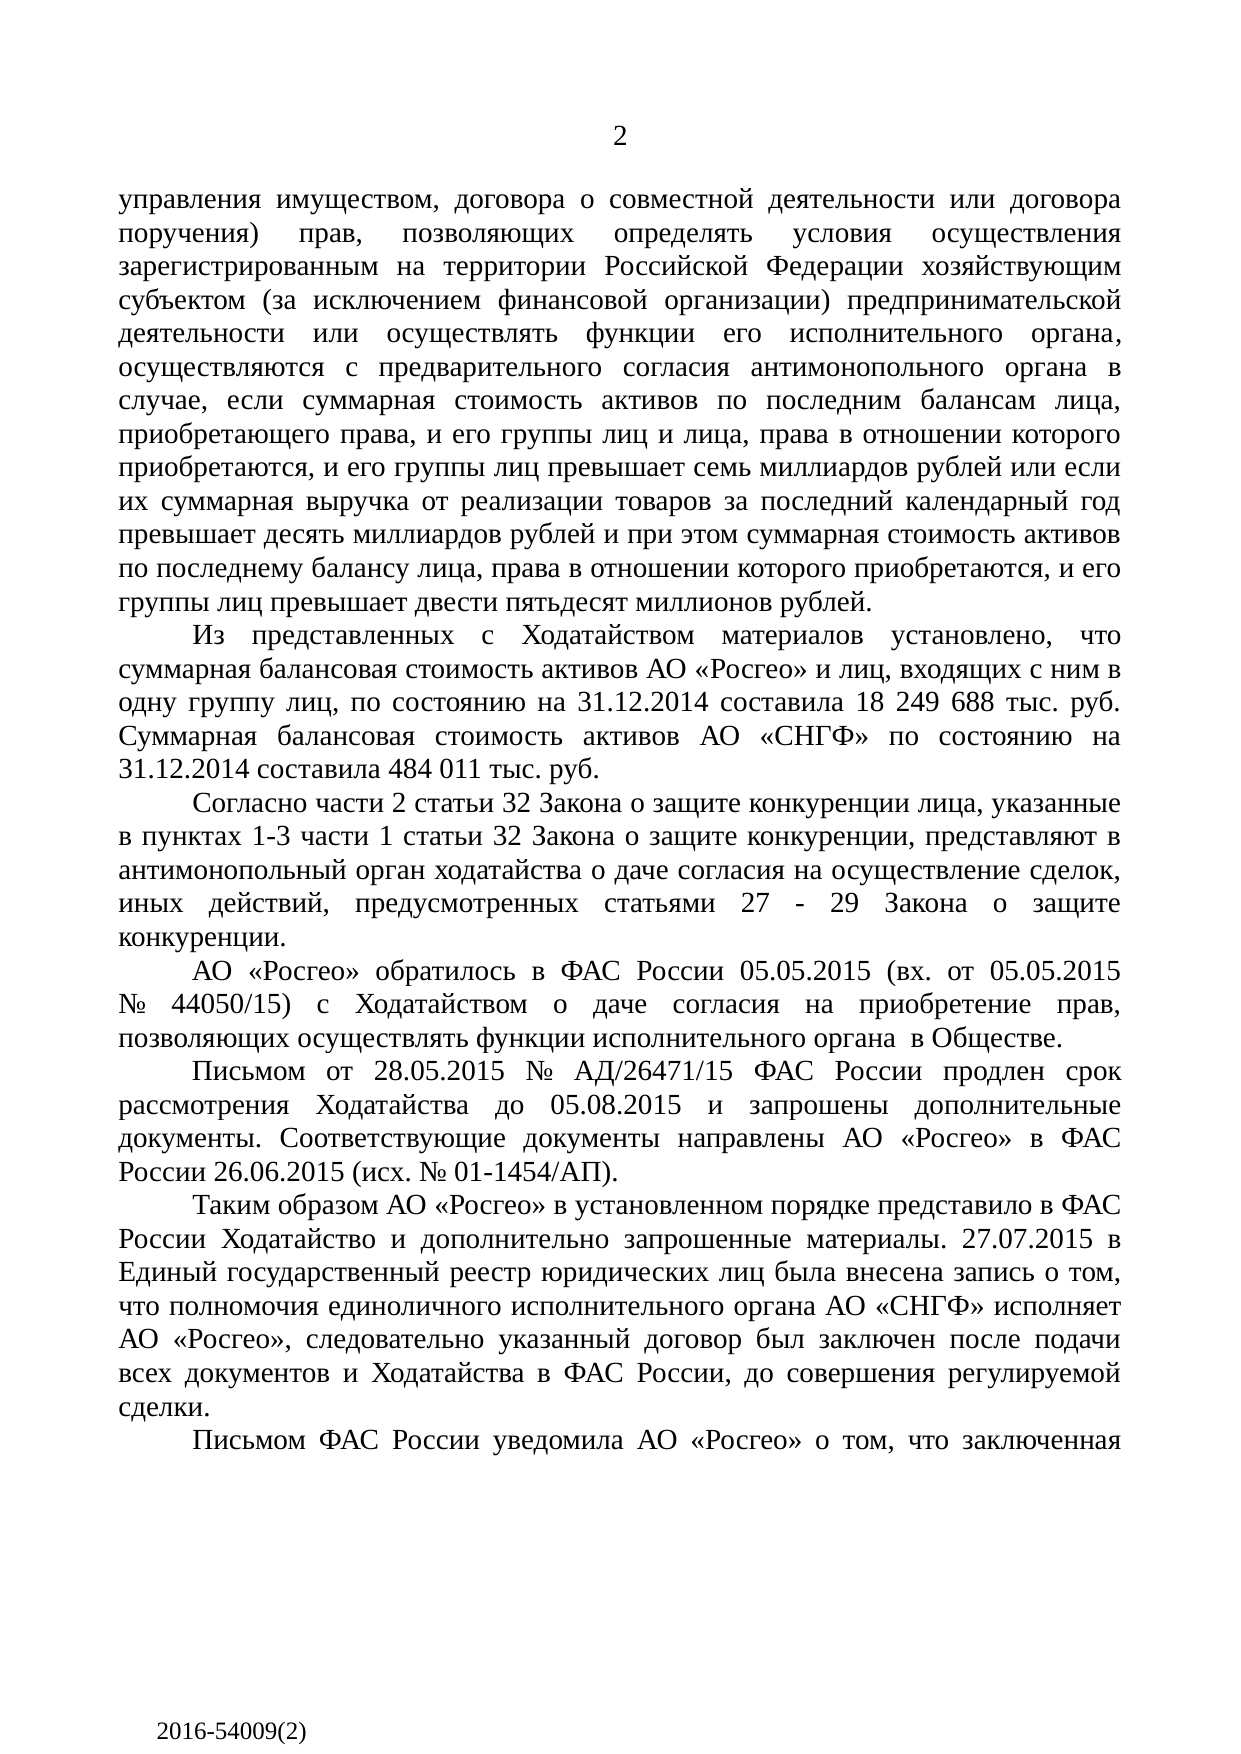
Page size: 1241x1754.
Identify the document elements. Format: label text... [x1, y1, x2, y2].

text Согласно части 2 статьи 32 Закона о защите конкуренции лица, указанные в пунктах 1-3 части 1 статьи 32 Закона о защите конкуренции, представляют в антимонопольный орган ходатайства о даче согласия на осуществление сделок, иных действий, предусмотренных статьями 27 - 29 Закона о защите конкуренции. [118, 785, 1122, 953]
text Таким образом АО «Росгео» в установленном порядке представило в ФАС России Ходатайство и дополнительно запрошенные материалы. 27.07.2015 в Единый государственный реестр юридических лиц была внесена запись о том, что полномочия единоличного исполнительного органа АО «СНГФ» исполняет АО «Росгео», следовательно указанный договор был заключен после подачи всех документов и Ходатайства в ФАС России, до совершения регулируемой сделки. [118, 1187, 1122, 1422]
text управления имуществом, договора о совместной деятельности или договора поручения) прав, позволяющих определять условия осуществления зарегистрированным на территории Российской Федерации хозяйствующим субъектом (за исключением финансовой организации) предпринимательской деятельности или осуществлять функции его исполнительного органа, осуществляются с предварительного согласия антимонопольного органа в случае, если суммарная стоимость активов по последним балансам лица, приобретающего права, и его группы лиц и лица, права в отношении которого приобретаются, и его группы лиц превышает семь миллиардов рублей или если их суммарная выручка от реализации товаров за последний календарный год превышает десять миллиардов рублей и при этом суммарная стоимость активов по последнему балансу лица, права в отношении которого приобретаются, и его группы лиц превышает двести пятьдесят миллионов рублей. [118, 181, 1122, 617]
text АО «Росгео» обратилось в ФАС России 05.05.2015 (вх. от 05.05.2015 № 44050/15) с Ходатайством о даче согласия на приобретение прав, позволяющих осуществлять функции исполнительного органа в Обществе. [118, 953, 1122, 1053]
text Письмом ФАС России уведомила АО «Росгео» о том, что заключенная [118, 1422, 1122, 1456]
text Письмом от 28.05.2015 № АД/26471/15 ФАС России продлен срок рассмотрения Ходатайства до 05.08.2015 и запрошены дополнительные документы. Соответствующие документы направлены АО «Росгео» в ФАС России 26.06.2015 (исх. № 01-1454/АП). [118, 1053, 1122, 1187]
text Из представленных с Ходатайством материалов установлено, что суммарная балансовая стоимость активов АО «Росгео» и лиц, входящих с ним в одну группу лиц, по состоянию на 31.12.2014 составила 18 249 688 тыс. руб. Суммарная балансовая стоимость активов АО «СНГФ» по состоянию на 31.12.2014 составила 484 011 тыс. руб. [118, 617, 1122, 785]
